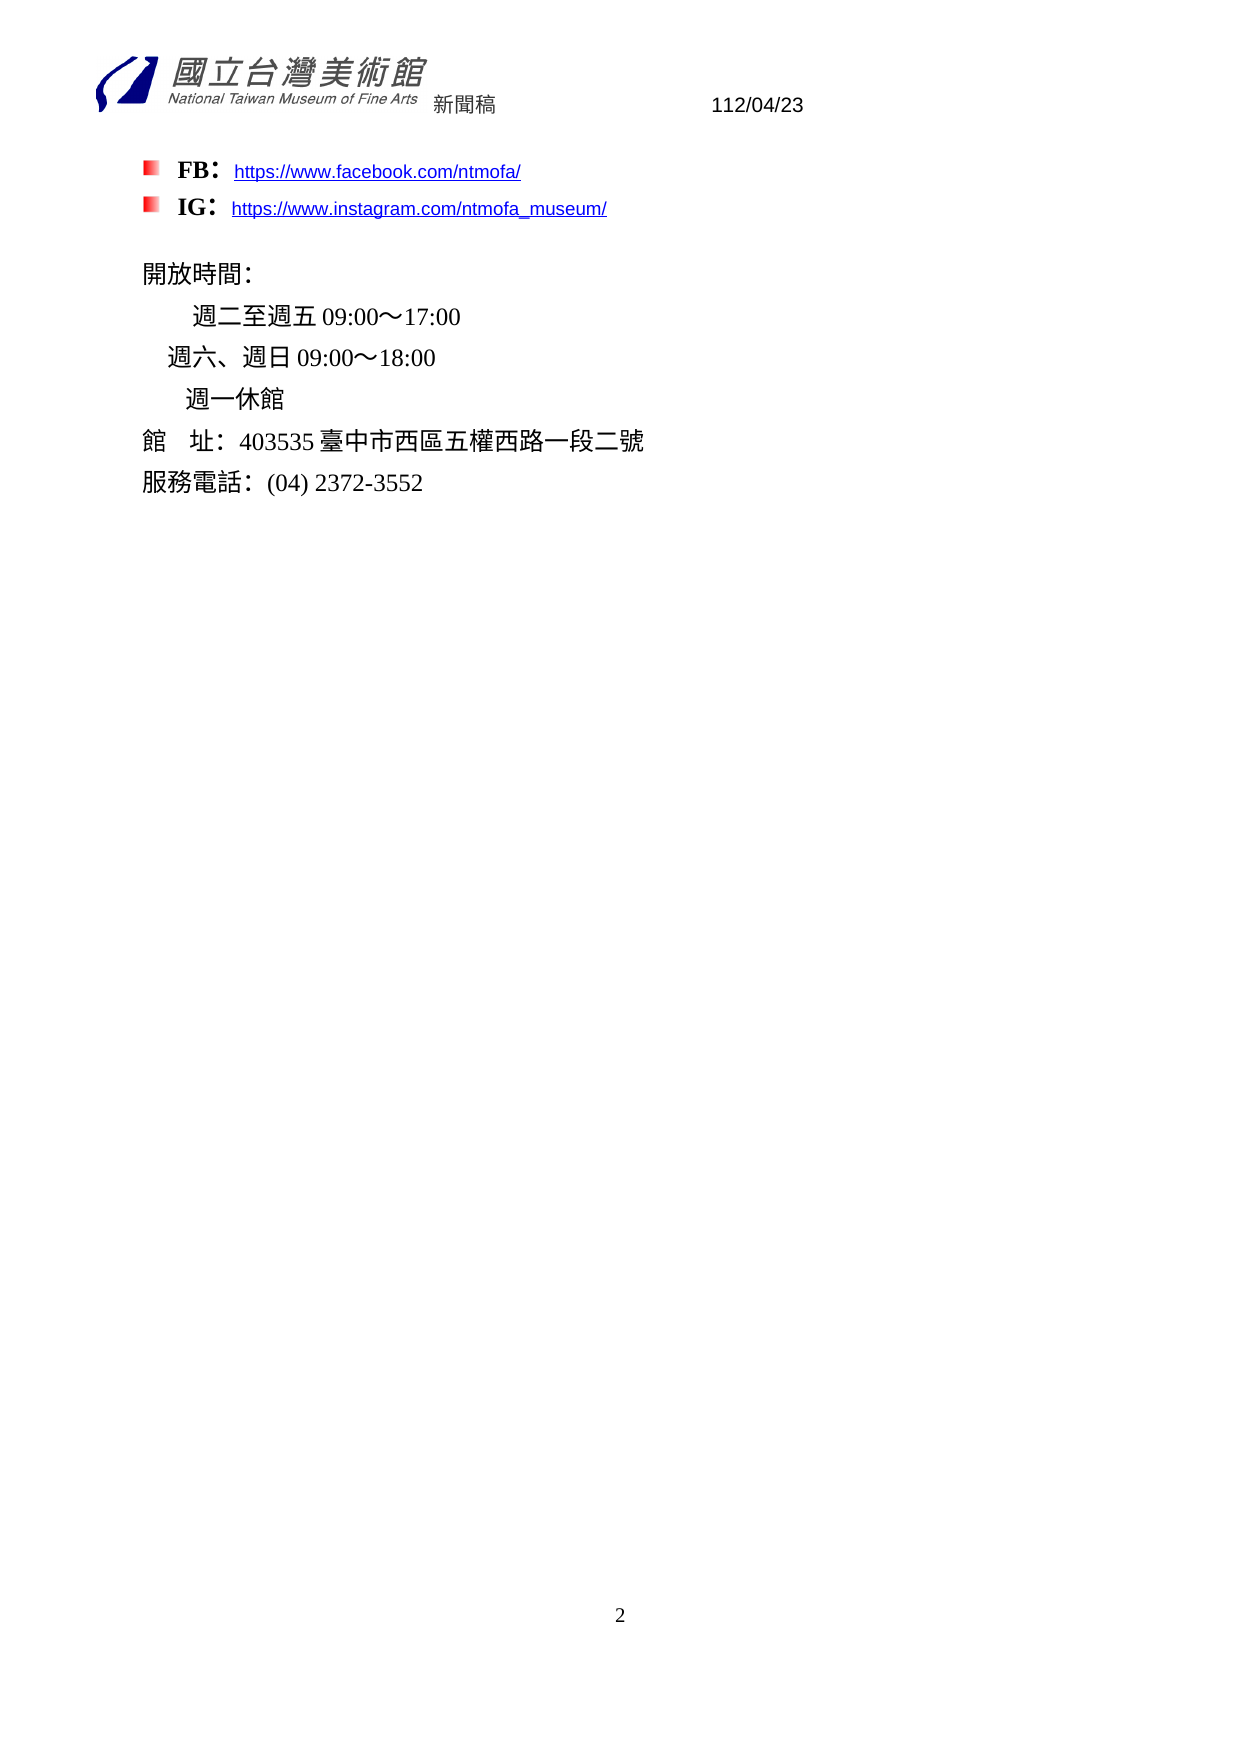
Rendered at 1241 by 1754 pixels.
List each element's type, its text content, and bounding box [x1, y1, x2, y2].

text 週六、週日09:00～18:00 [142, 333, 1098, 375]
list IG：https://www.instagram.com/ntmofa_museum/ [142, 186, 1098, 222]
list FB：https://www.facebook.com/ntmofa/ [142, 150, 1098, 186]
text 週一休館 [142, 375, 1098, 417]
picture [142, 195, 161, 214]
text 開放時間： [142, 250, 1098, 292]
text 服務電話：(04) 2372-3552 [142, 458, 1098, 500]
picture [96, 56, 429, 113]
picture [142, 159, 161, 177]
text 週二至週五09:00～17:00 [142, 292, 1098, 333]
text 館 址：403535臺中市西區五權西路一段二號 [142, 417, 1098, 458]
